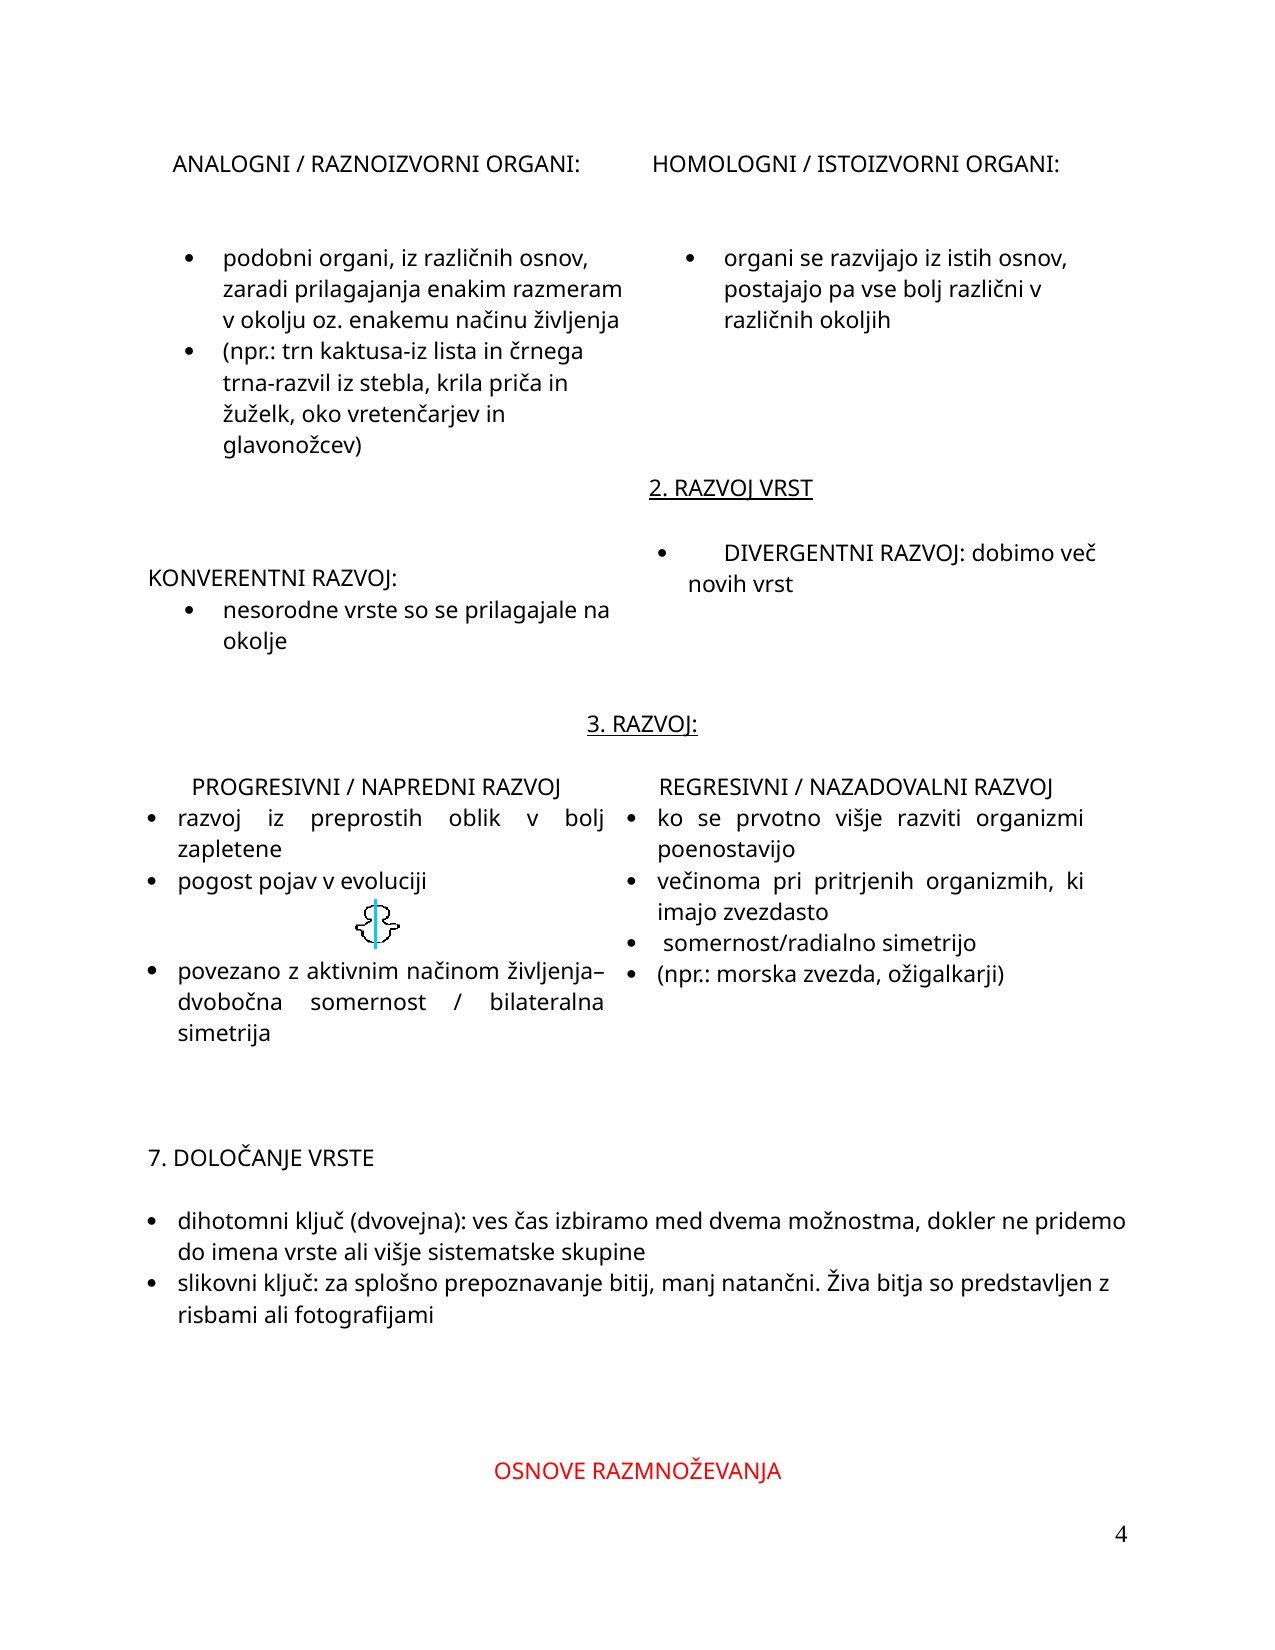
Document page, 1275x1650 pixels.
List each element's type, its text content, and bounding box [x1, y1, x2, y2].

table_cell ko se prvotno višje razviti organizmi poenostavijo večinoma pri pritrjenih organizmih, ki imajo zvezdasto somernost/radialno simetrijo (npr.: morska zvezda, ožigalkarji) [616, 802, 1096, 1049]
table_header PROGRESIVNI / NAPREDNI RAZVOJ [136, 771, 616, 802]
table_header podobni organi, iz različnih osnov, zaradi prilagajanja enakim razmeram v okolju oz. enakemu načinu življenja (npr.: trn kaktusa-iz lista in črnega trna-razvil iz stebla, krila priča in žuželk, oko vretenčarjev in glavonožcev) KONVERENTNI RAZVOJ: nesorodne vrste so se prilagajale na okolje [136, 241, 637, 677]
list dihotomni ključ (dvovejna): ves čas izbiramo med dvema možnostma, dokler ne pridemo do imena vrste ali višje sistematske skupine [148, 1205, 1127, 1267]
table_header REGRESIVNI / NAZADOVALNI RAZVOJ [616, 771, 1096, 802]
text 3. RAZVOJ: [157, 708, 1127, 740]
table_header organi se razvijajo iz istih osnov, postajajo pa vse bolj različni v različnih okoljih 2. RAZVOJ VRST DIVERGENTNI RAZVOJ: dobimo več novih vrst [638, 241, 1138, 677]
table_cell razvoj iz preprostih oblik v bolj zapletene pogost pojav v evoluciji povezano z aktivnim načinom življenja–dvobočna somernost / bilateralna simetrija [136, 802, 616, 1049]
text 7. DOLOČANJE VRSTE [148, 1142, 1127, 1174]
list slikovni ključ: za splošno prepoznavanje bitij, manj natančni. Živa bitja so predstavljen z risbami ali fotografijami [148, 1267, 1127, 1330]
table_header ANALOGNI / RAZNOIZVORNI ORGANI: [136, 148, 616, 179]
text OSNOVE RAZMNOŽEVANJA [148, 1455, 1127, 1486]
table_header HOMOLOGNI / ISTOIZVORNI ORGANI: [616, 148, 1096, 179]
